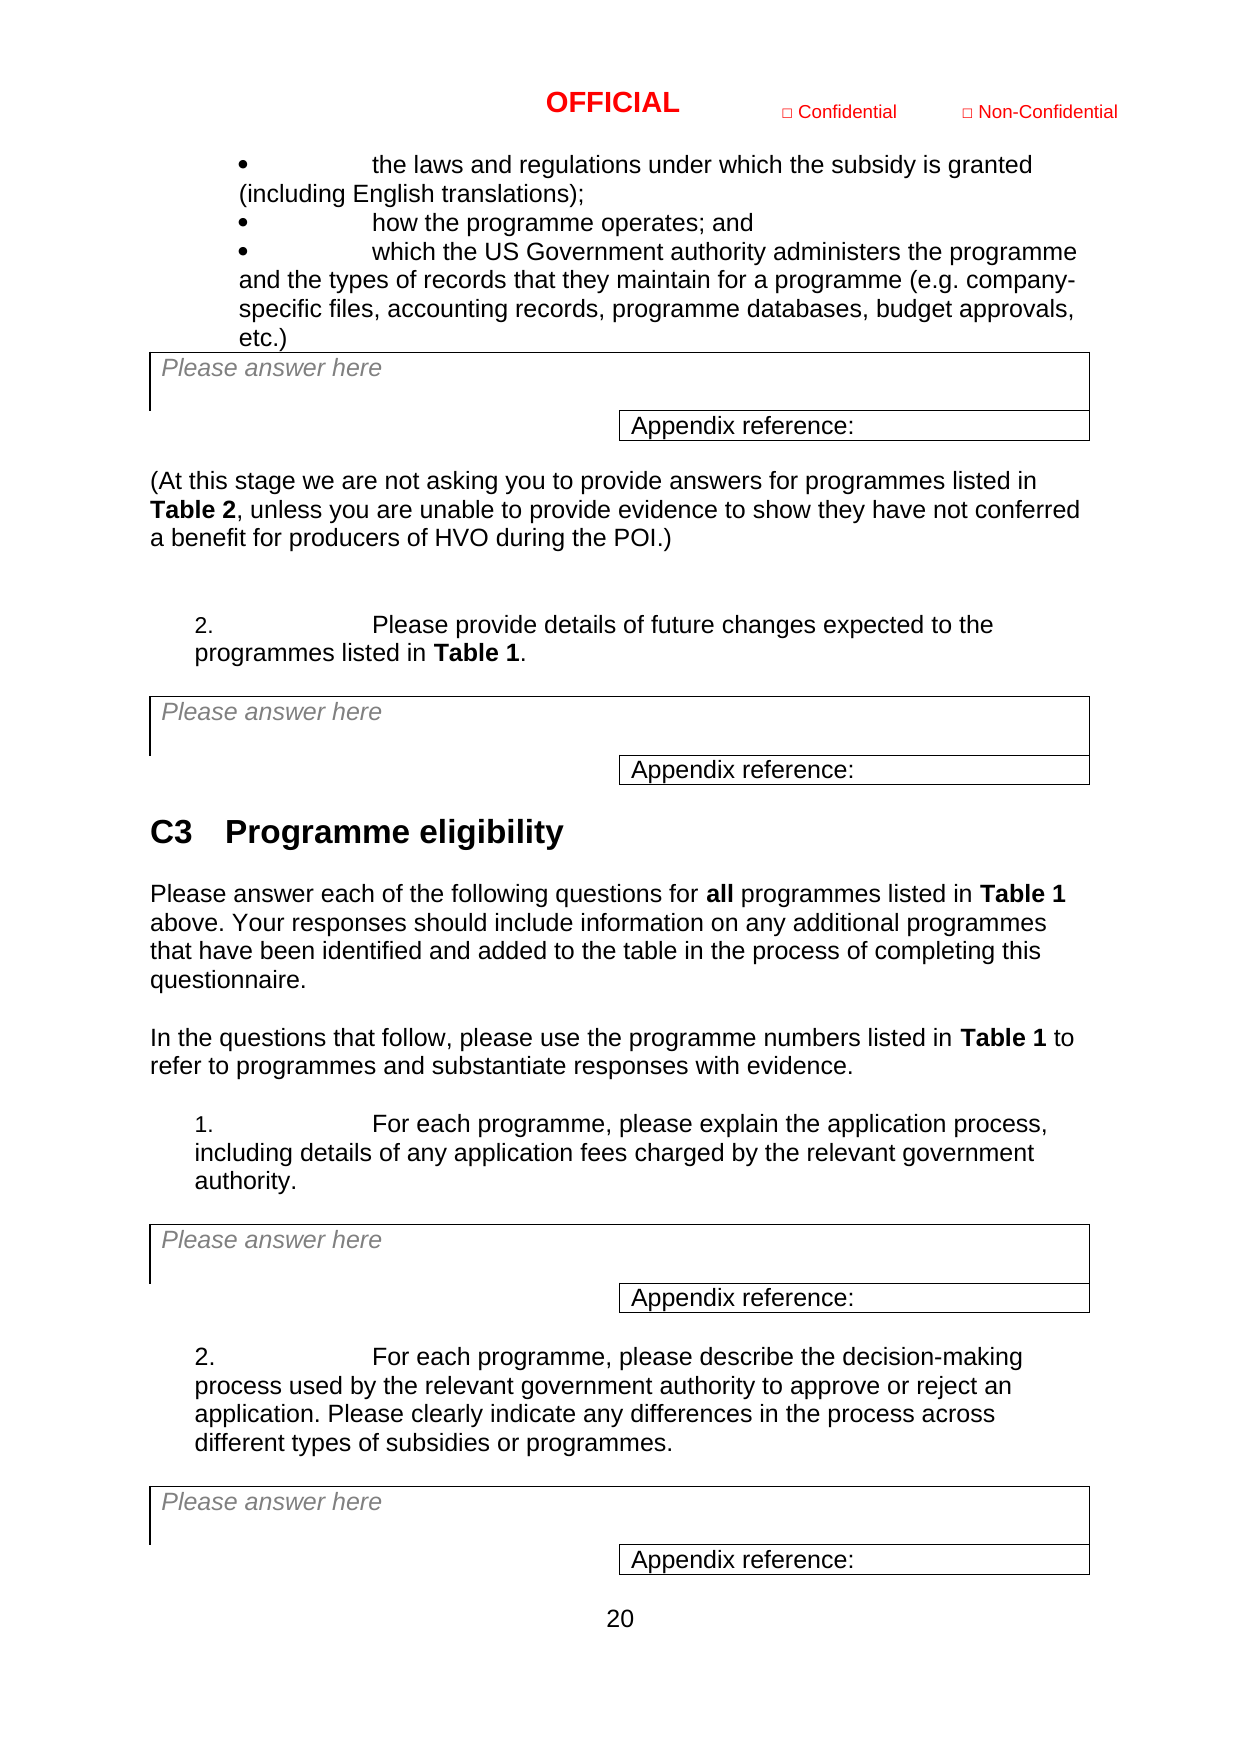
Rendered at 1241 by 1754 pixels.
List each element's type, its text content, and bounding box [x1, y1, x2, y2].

table_cell Appendix reference: [620, 756, 1089, 784]
table_cell [150, 411, 619, 440]
table_cell Appendix reference: [620, 411, 1089, 440]
table_header Please answer here [151, 1487, 1089, 1544]
table_header Please answer here [151, 353, 1089, 410]
list For each programme, please explain the application process, including details of any application fees charged by the relevant government authority. [194, 1109, 1090, 1195]
table_cell Appendix reference: [620, 1284, 1089, 1312]
text In the questions that follow, please use the programme numbers listed in Table 1 to refer to programmes and substantiate responses with evidence. [150, 1023, 1090, 1080]
text (At this stage we are not asking you to provide answers for programmes listed in Table 2, unless you are unable to provide evidence to show they have not conferred a benefit for producers of HVO during the POI.) [150, 466, 1090, 552]
list which the US Government authority administers the programme and the types of records that they maintain for a programme (e.g. company-specific files, accounting records, programme databases, budget approvals, etc.) [239, 236, 1090, 352]
table_header Please answer here [151, 697, 1089, 754]
table_cell [150, 1545, 619, 1574]
table_cell Appendix reference: [620, 1545, 1089, 1574]
list For each programme, please describe the decision-making process used by the relevant government authority to approve or reject an application. Please clearly indicate any differences in the process across different types of subsidies or programmes. [194, 1342, 1090, 1457]
table_cell [150, 1284, 619, 1312]
list the laws and regulations under which the subsidy is granted (including English translations); [239, 150, 1090, 208]
list Please provide details of future changes expected to the programmes listed in Table 1. [194, 610, 1090, 667]
table_cell [150, 756, 619, 784]
text Please answer each of the following questions for all programmes listed in Table 1 above. Your responses should include information on any additional programmes that have been identified and added to the table in the process of completing this questionnaire. [150, 879, 1090, 994]
list how the programme operates; and [239, 208, 1090, 236]
subtitle C3 Programme eligibility [150, 812, 1090, 850]
table_header Please answer here [151, 1225, 1089, 1282]
